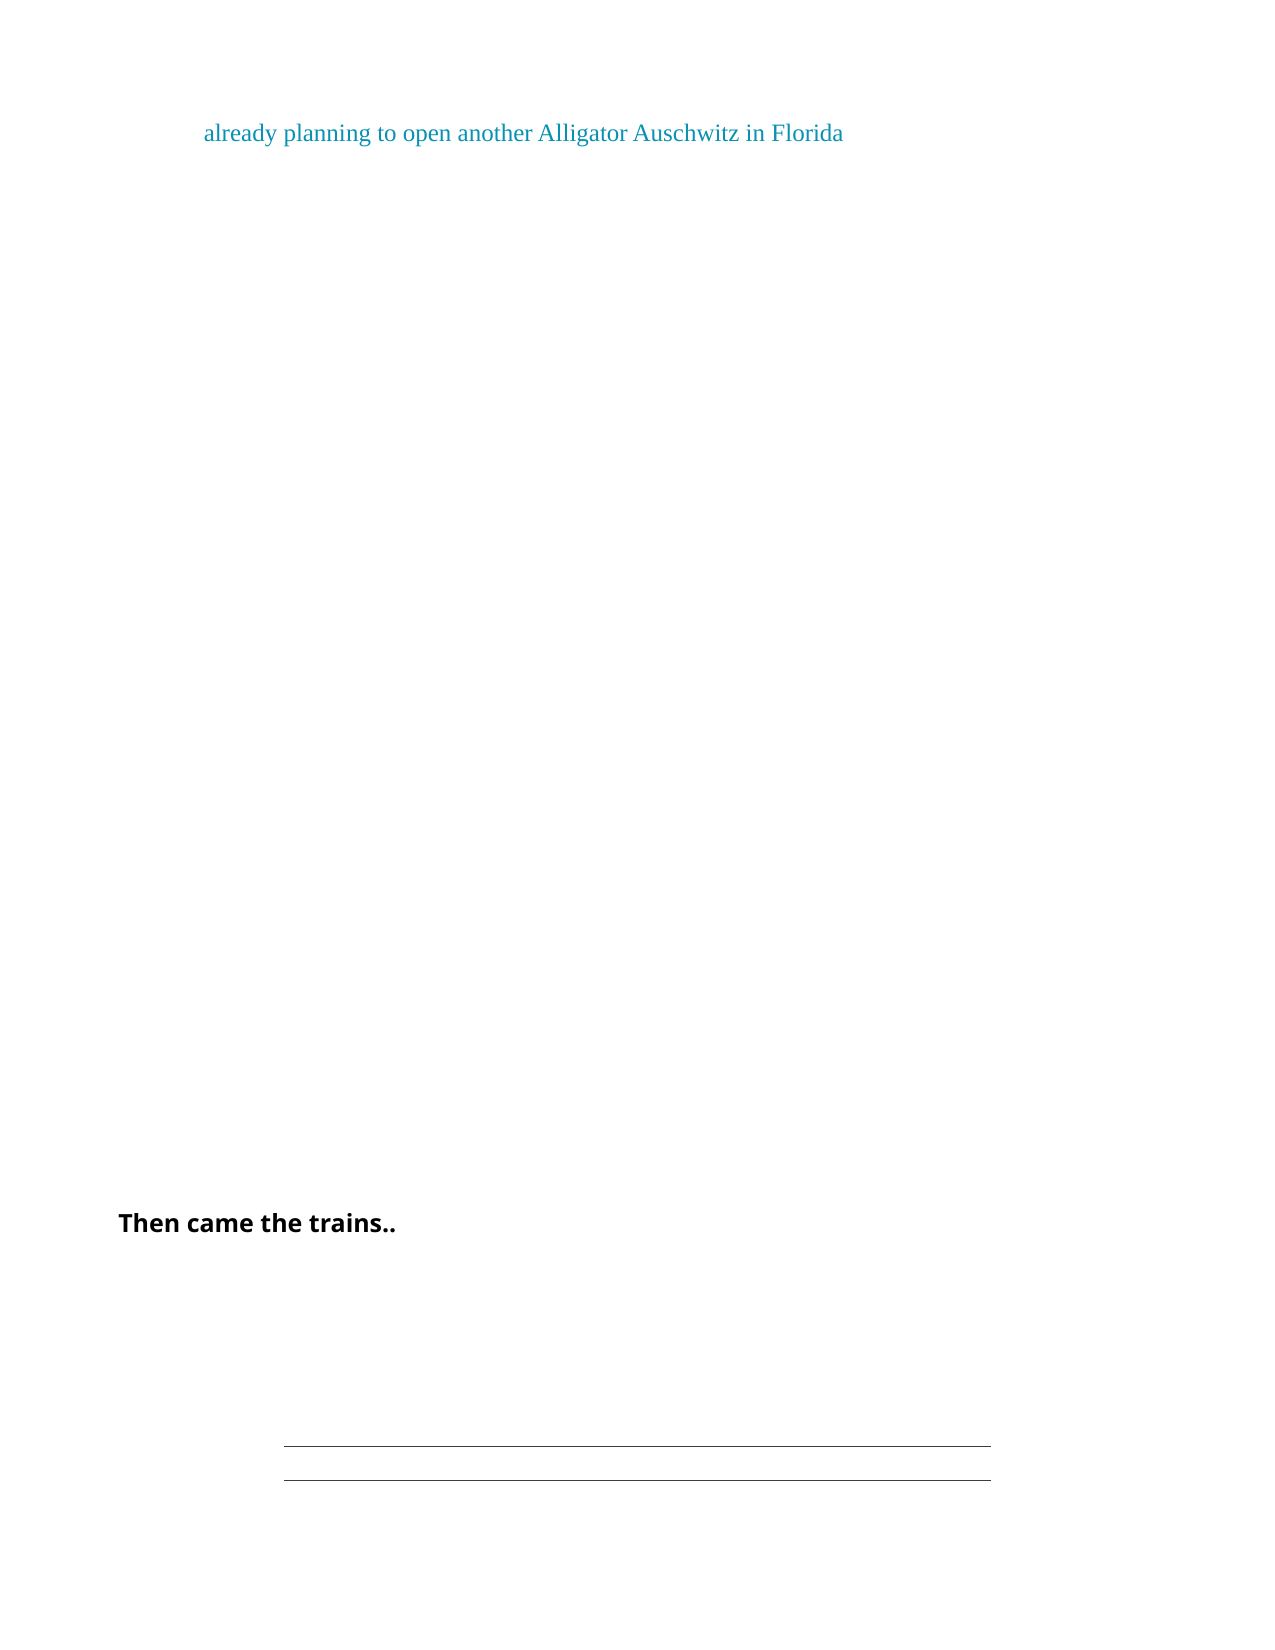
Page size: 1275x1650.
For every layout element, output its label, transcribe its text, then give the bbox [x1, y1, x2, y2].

text Now that you’ve seen it in his own words, let’s look back in history together: [118, 490, 1157, 519]
text They’re already planning to open another Alligator Auschwitz in Florida, and with pressure on other states to join in, creating a network of modern-day ghettos — supported by your local GOP congressman. [118, 118, 1157, 213]
text They were holding pens for mass deportations, places where people were penned in, counted, and marked for removal. Very similar to what we’re seeing in Alligator Auschwitz today. [118, 1103, 1157, 1164]
text The Constitution says every person in the country must be counted. Trump says only those he approves should exist. It is part of his larger plan to create an “us” versus “them” mentality while selling his fascist “protect the homeland” lie. [118, 672, 1157, 767]
text To walk you through the historical fascism, we’ll talk about 1938. Kristallnacht, the Night of Broken Glass, when synagogues were set ablaze, Jewish businesses smashed, and thousands arrested. [118, 796, 1157, 858]
text After that, Jewish emigration became urgent, but other nations closed their doors. ‘Deportations’ began and people were sent east to ghettos, prisons, and camps under the false promise of “resettlement.” [118, 887, 1157, 949]
text DHS Secretary Kristi Noem has suggested that that Arizona, Nebraska, and Louisiana could be next. ICE is pushing even harder, working to turn U.S. military bases in Texas, Colorado, Indiana, and New Jersey into sprawling tent-city camps. Their goal is to more than double detention capacity, from 40,000 to 100,000 beds, by the end of the year. [118, 333, 1157, 461]
text In Indiana, they’ve already started with an even more cartoon-ish name. They are building the so-called “Speedway Slammer,” another remote, razor-wire fortress for migrants. [118, 242, 1157, 304]
text They were packed so tightly that people suffocated before they ever saw the gates of Auschwitz or Treblinka. The purpose shifted yet again. What began as laws to strip away rights became detention. Detention became deportation. Deportation became disappearance to death camps. [118, 1281, 1157, 1376]
text We know where it went from there. The ghettos, once claimed to be “temporary housing” or “resettlement areas,” became overcrowded cages where starvation, disease, and violence did the work of bullets. [118, 978, 1157, 1073]
text In 1935, the Nazis passed the Nuremberg Laws, stripping Jews of citizenship, banning intermarriage with “Aryans,” and legally branding them as second-class. Trump’s new census plan is built on the same principle. It decides who “counts” and who does not. [118, 548, 1157, 643]
subtitle Then came the trains.. [118, 1206, 1157, 1240]
text It did not start with genocide, but it ended with tens of millions dead. [158, 1446, 1117, 1480]
